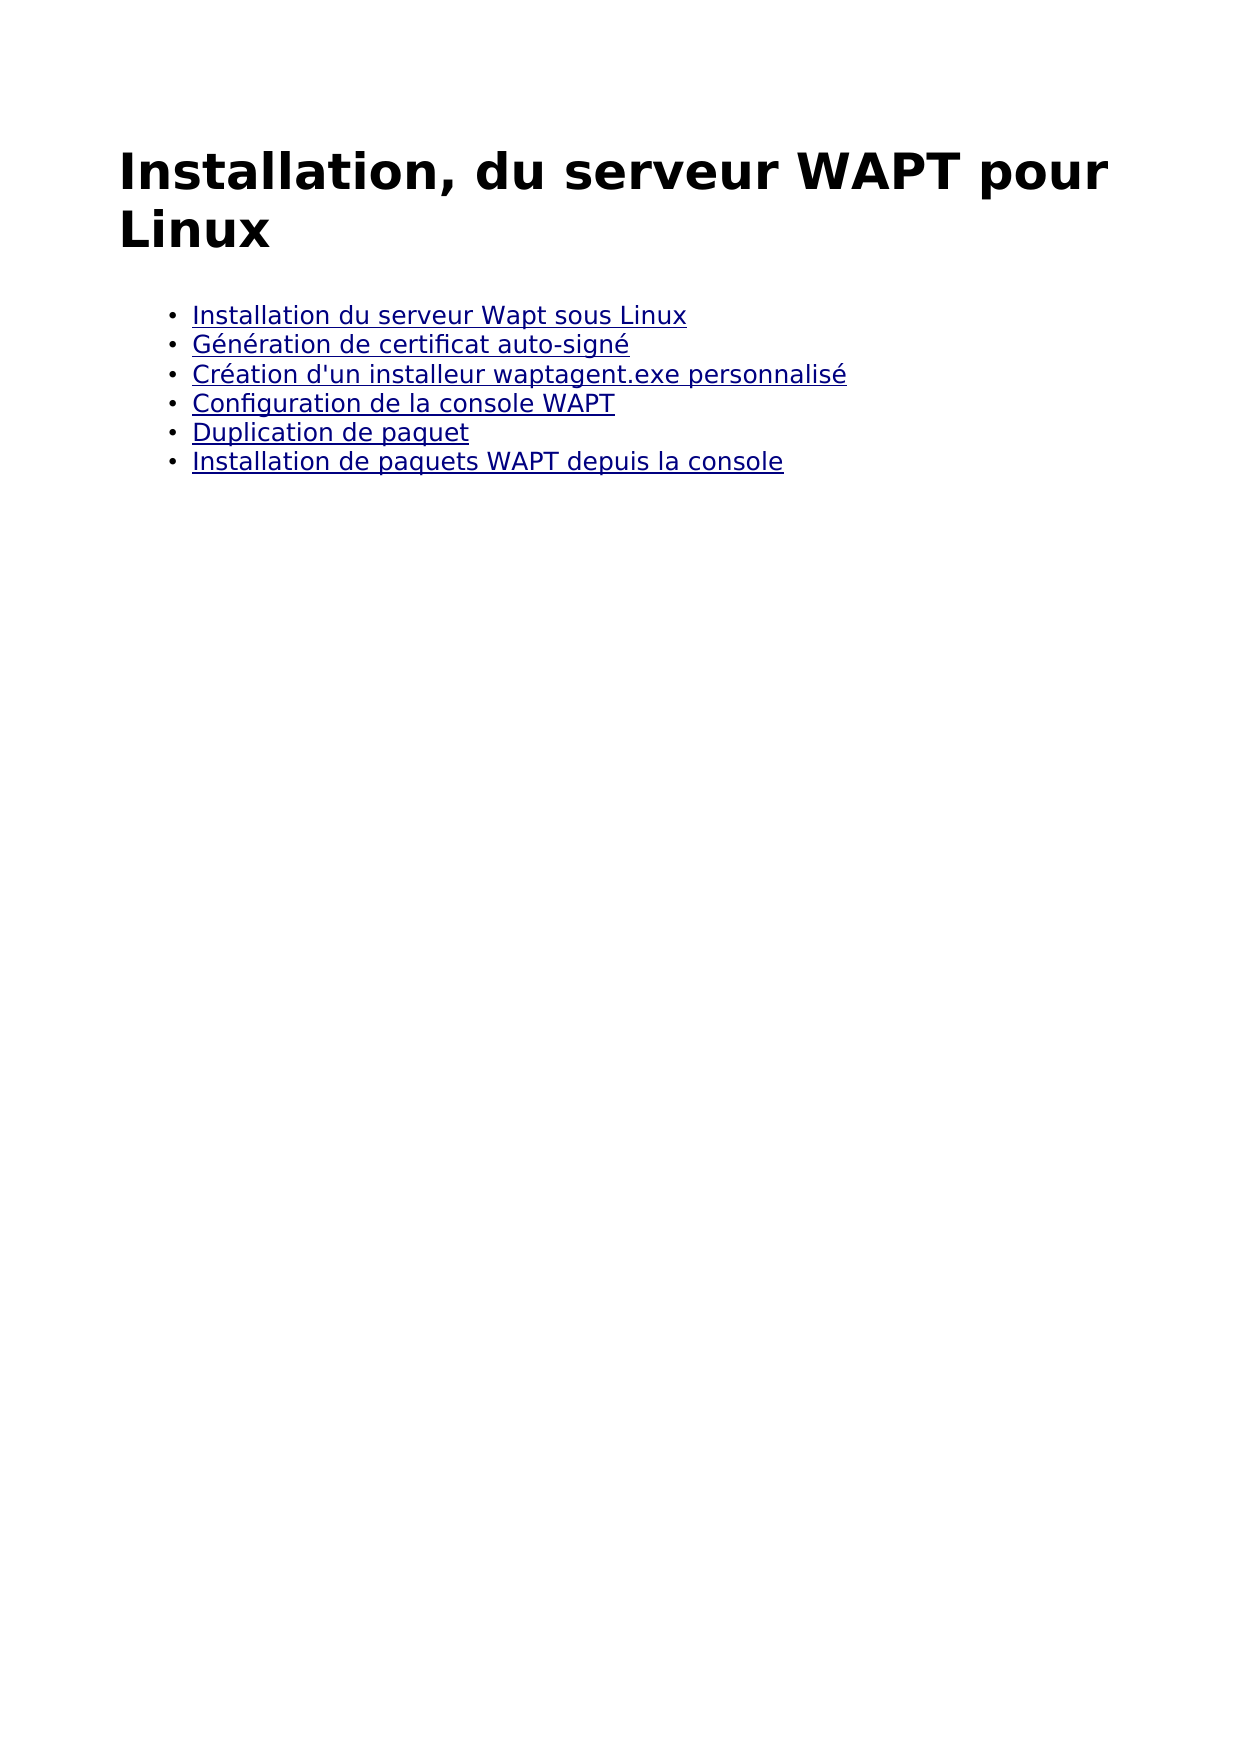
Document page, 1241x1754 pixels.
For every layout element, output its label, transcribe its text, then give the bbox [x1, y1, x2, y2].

list Installation de paquets WAPT depuis la console [177, 447, 1122, 477]
list Configuration de la console WAPT [177, 389, 1122, 418]
list Génération de certificat auto-signé [177, 331, 1122, 360]
list Création d'un installeur waptagent.exe personnalisé [177, 360, 1122, 389]
list Duplication de paquet [177, 418, 1122, 447]
subtitle Installation, du serveur WAPT pour Linux [118, 143, 1122, 259]
list Installation du serveur Wapt sous Linux [177, 302, 1122, 331]
